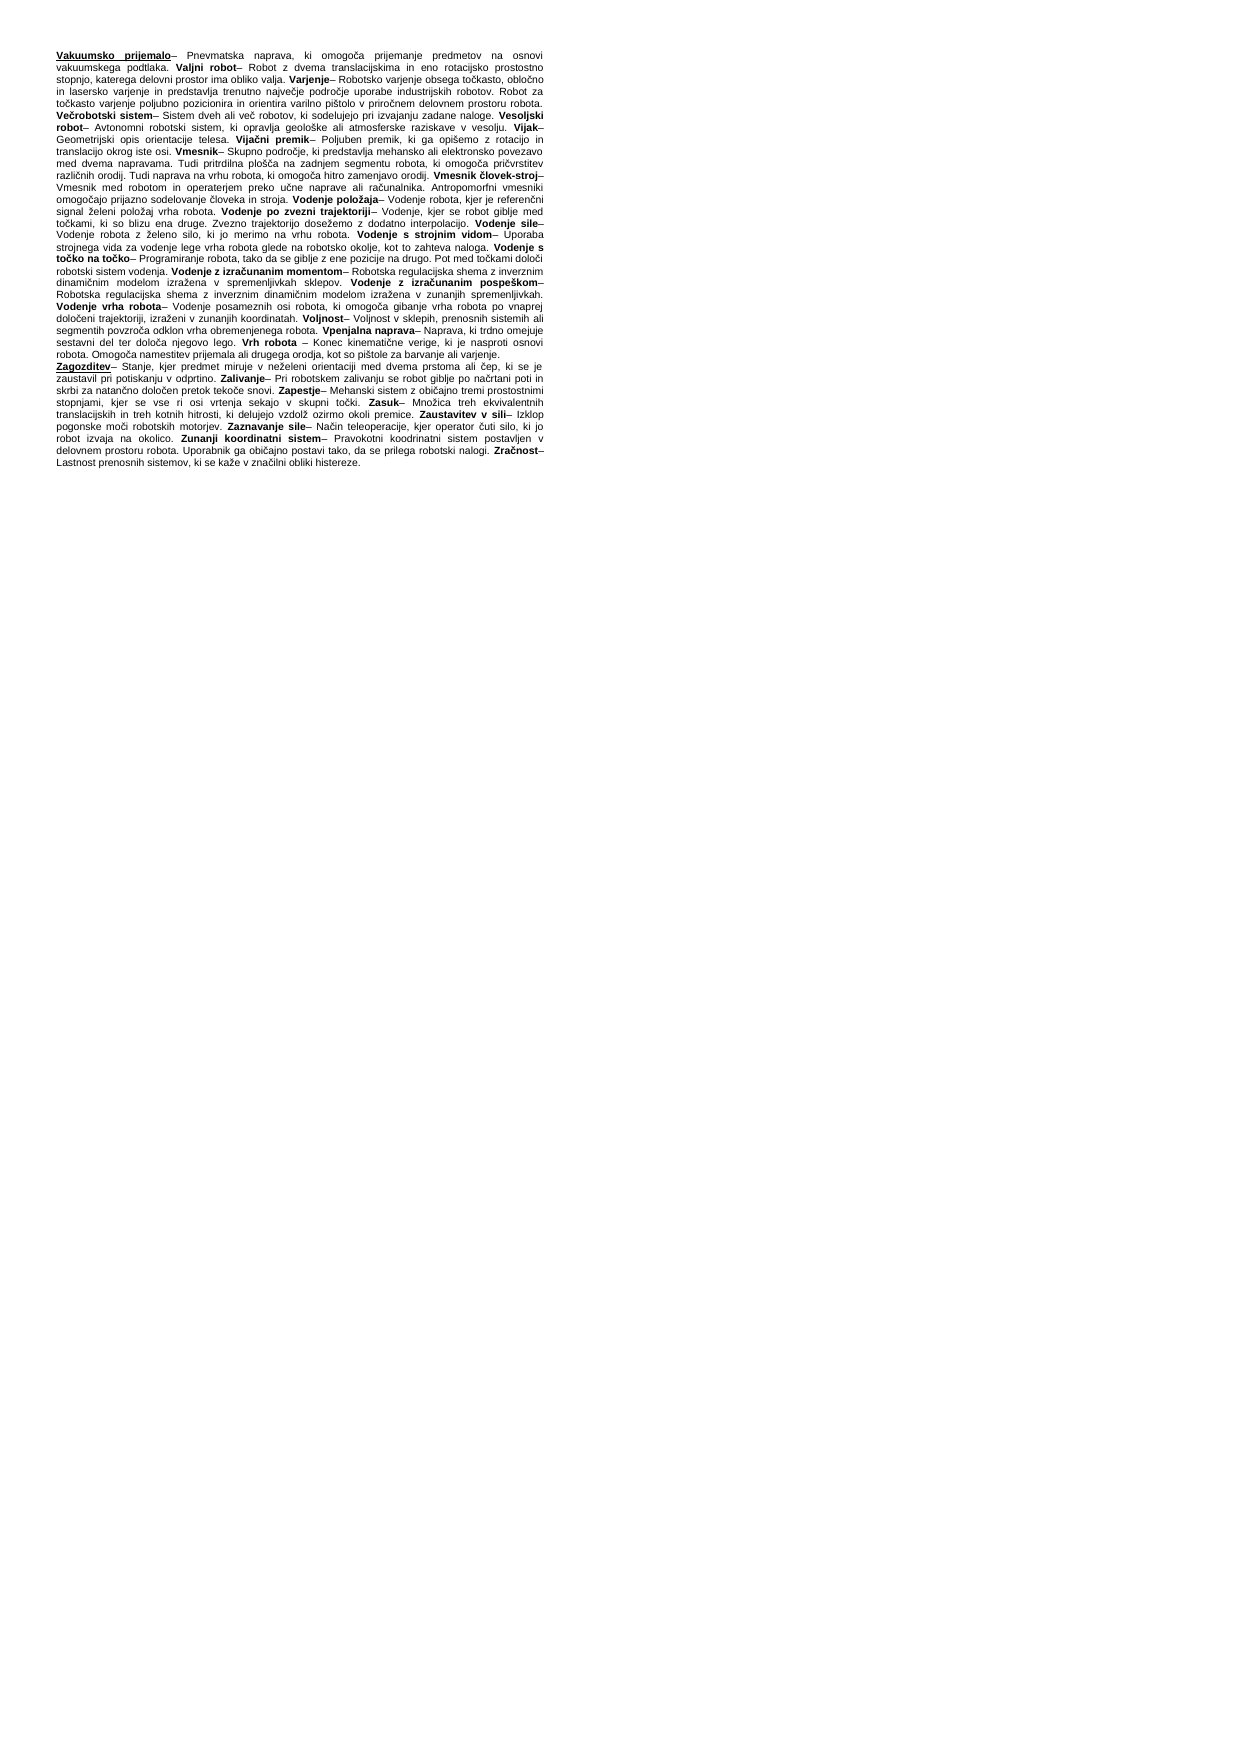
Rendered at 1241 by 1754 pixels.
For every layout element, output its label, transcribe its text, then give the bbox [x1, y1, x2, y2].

text Zagozditev– Stanje, kjer predmet miruje v neželeni orientaciji med dvema prstoma ali čep, ki se je zaustavil pri potiskanju v odprtino. Zalivanje– Pri robotskem zalivanju se robot giblje po načrtani poti in skrbi za natančno določen pretok tekoče snovi. Zapestje– Mehanski sistem z običajno tremi prostostnimi stopnjami, kjer se vse ri osi vrtenja sekajo v skupni točki. Zasuk– Množica treh ekvivalentnih translacijskih in treh kotnih hitrosti, ki delujejo vzdolž ozirmo okoli premice. Zaustavitev v sili– Izklop pogonske moči robotskih motorjev. Zaznavanje sile– Način teleoperacije, kjer operator čuti silo, ki jo robot izvaja na okolico. Zunanji koordinatni sistem– Pravokotni koodrinatni sistem postavljen v delovnem prostoru robota. Uporabnik ga običajno postavi tako, da se prilega robotski nalogi. Zračnost– Lastnost prenosnih sistemov, ki se kaže v značilni obliki histereze. [56, 361, 544, 469]
text Vakuumsko prijemalo– Pnevmatska naprava, ki omogoča prijemanje predmetov na osnovi vakuumskega podtlaka. Valjni robot– Robot z dvema translacijskima in eno rotacijsko prostostno stopnjo, katerega delovni prostor ima obliko valja. Varjenje– Robotsko varjenje obsega točkasto, obločno in lasersko varjenje in predstavlja trenutno največje področje uporabe industrijskih robotov. Robot za točkasto varjenje poljubno pozicionira in orientira varilno pištolo v priročnem delovnem prostoru robota. Večrobotski sistem– Sistem dveh ali več robotov, ki sodelujejo pri izvajanju zadane naloge. Vesoljski robot– Avtonomni robotski sistem, ki opravlja geološke ali atmosferske raziskave v vesolju. Vijak– Geometrijski opis orientacije telesa. Vijačni premik– Poljuben premik, ki ga opišemo z rotacijo in translacijo okrog iste osi. Vmesnik– Skupno področje, ki predstavlja mehansko ali elektronsko povezavo med dvema napravama. Tudi pritrdilna plošča na zadnjem segmentu robota, ki omogoča pričvrstitev različnih orodij. Tudi naprava na vrhu robota, ki omogoča hitro zamenjavo orodij. Vmesnik človek-stroj– Vmesnik med robotom in operaterjem preko učne naprave ali računalnika. Antropomorfni vmesniki omogočajo prijazno sodelovanje človeka in stroja. Vodenje položaja– Vodenje robota, kjer je referenčni signal želeni položaj vrha robota. Vodenje po zvezni trajektoriji– Vodenje, kjer se robot giblje med točkami, ki so blizu ena druge. Zvezno trajektorijo dosežemo z dodatno interpolacijo. Vodenje sile– Vodenje robota z želeno silo, ki jo merimo na vrhu robota. Vodenje s strojnim vidom– Uporaba strojnega vida za vodenje lege vrha robota glede na robotsko okolje, kot to zahteva naloga. Vodenje s točko na točko– Programiranje robota, tako da se giblje z ene pozicije na drugo. Pot med točkami določi robotski sistem vodenja. Vodenje z izračunanim momentom– Robotska regulacijska shema z inverznim dinamičnim modelom izražena v spremenljivkah sklepov. Vodenje z izračunanim pospeškom– Robotska regulacijska shema z inverznim dinamičnim modelom izražena v zunanjih spremenljivkah. Vodenje vrha robota– Vodenje posameznih osi robota, ki omogoča gibanje vrha robota po vnaprej določeni trajektoriji, izraženi v zunanjih koordinatah. Voljnost– Voljnost v sklepih, prenosnih sistemih ali segmentih povzroča odklon vrha obremenjenega robota. Vpenjalna naprava– Naprava, ki trdno omejuje sestavni del ter določa njegovo lego. Vrh robota – Konec kinematične verige, ki je nasproti osnovi robota. Omogoča namestitev prijemala ali drugega orodja, kot so pištole za barvanje ali varjenje. [56, 49, 544, 361]
